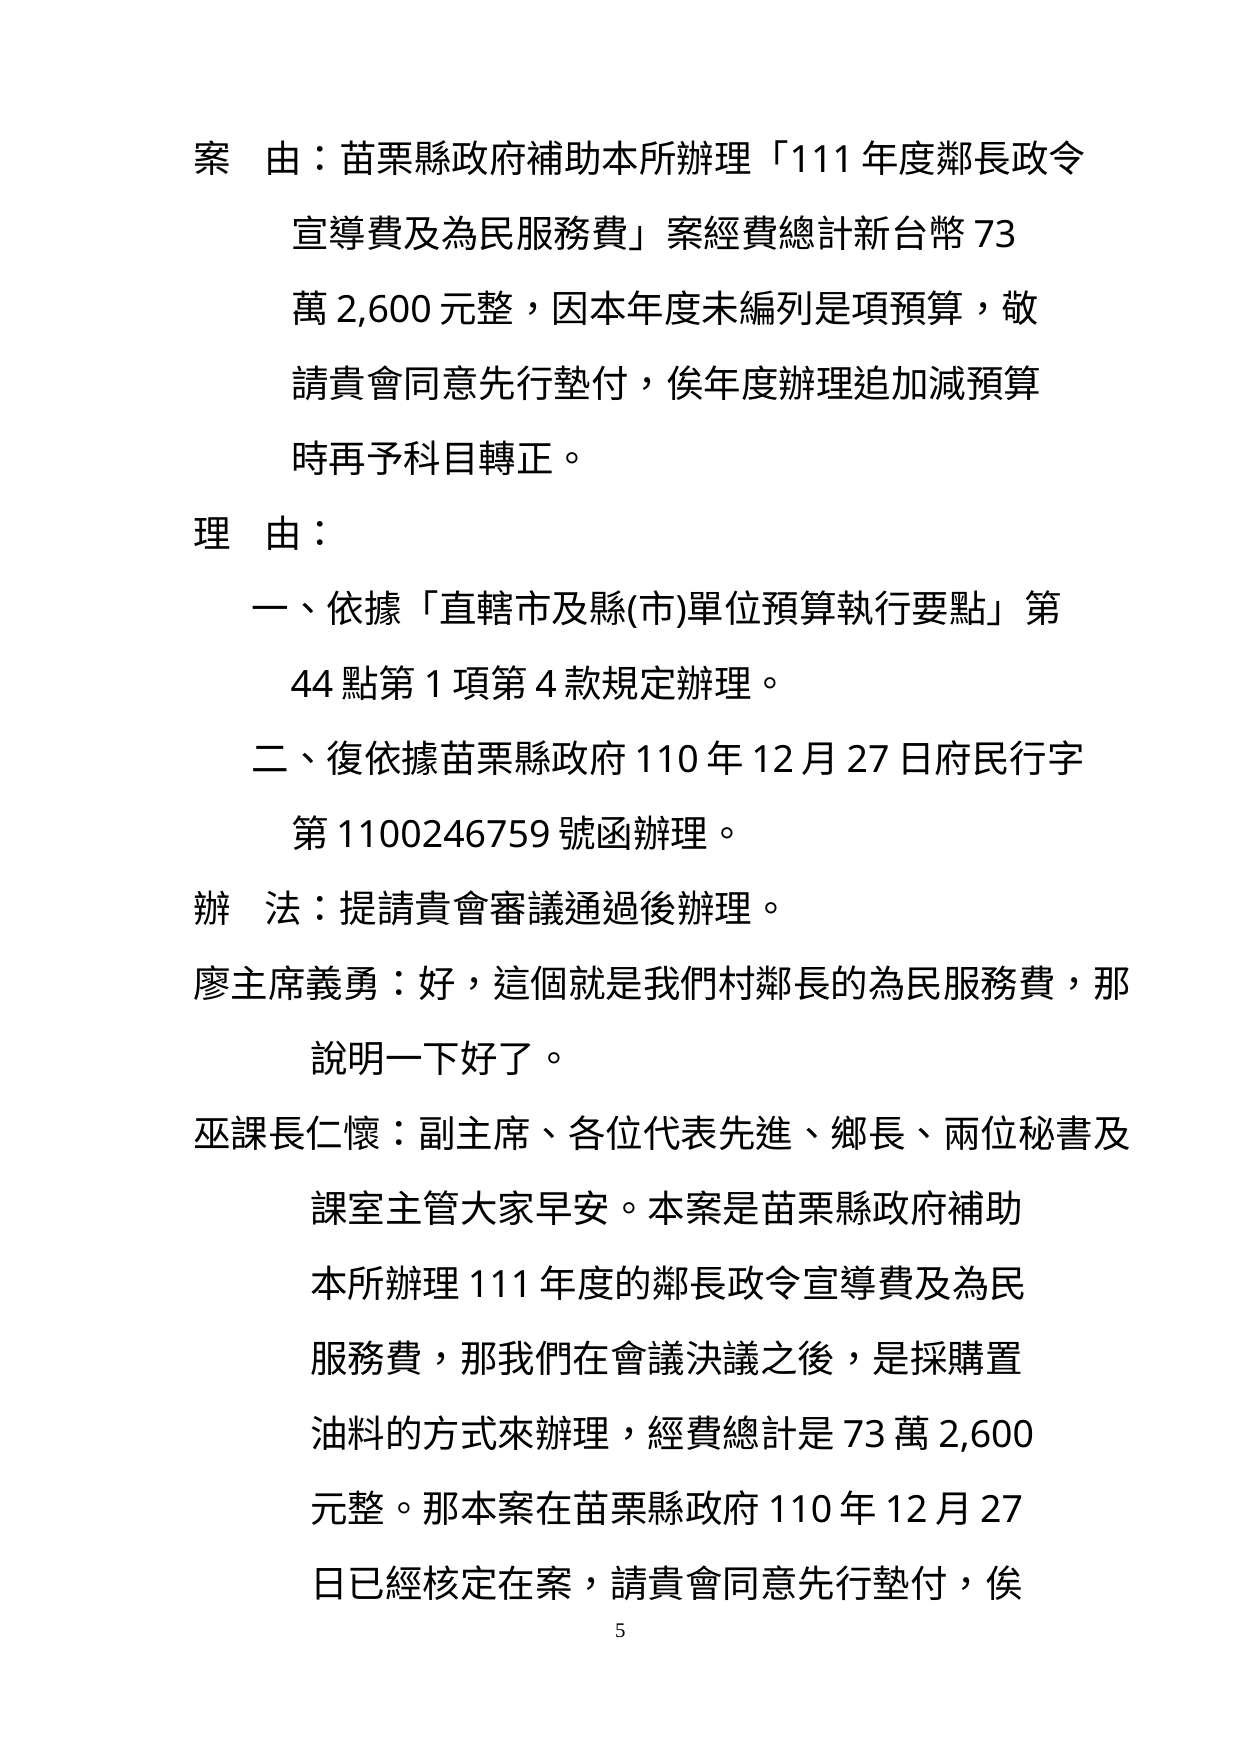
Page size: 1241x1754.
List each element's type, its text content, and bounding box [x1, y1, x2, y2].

text 油料的方式來辦理，經費總計是73萬2,600 [193, 1393, 1131, 1468]
text 44點第1項第4款規定辦理。 [193, 643, 1131, 718]
text 萬2,600元整，因本年度未編列是項預算，敬 [193, 268, 1131, 343]
text 元整。那本案在苗栗縣政府110年12月27 [193, 1468, 1131, 1543]
text 案 由：苗栗縣政府補助本所辦理「111年度鄰長政令 [193, 118, 1131, 193]
text 一、依據「直轄市及縣(市)單位預算執行要點」第 [193, 568, 1131, 643]
text 服務費，那我們在會議決議之後，是採購置 [193, 1318, 1131, 1393]
text 日已經核定在案，請貴會同意先行墊付，俟 [193, 1543, 1131, 1618]
text 課室主管大家早安。本案是苗栗縣政府補助 [193, 1168, 1131, 1243]
text 請貴會同意先行墊付，俟年度辦理追加減預算 [193, 343, 1131, 418]
text 時再予科目轉正。 [193, 418, 1131, 493]
text 宣導費及為民服務費」案經費總計新台幣73 [193, 193, 1131, 268]
text 辦 法：提請貴會審議通過後辦理。 [193, 868, 1131, 943]
text 第1100246759號函辦理。 [193, 793, 1131, 868]
text 本所辦理111年度的鄰長政令宣導費及為民 [193, 1243, 1131, 1318]
text 巫課長仁懷：副主席、各位代表先進、鄉長、兩位秘書及 [193, 1093, 1131, 1168]
text 理 由： [193, 493, 1131, 568]
text 二、復依據苗栗縣政府110年12月27日府民行字 [193, 718, 1131, 793]
text 說明一下好了。 [193, 1018, 1131, 1093]
text 廖主席義勇：好，這個就是我們村鄰長的為民服務費，那 [193, 943, 1131, 1018]
